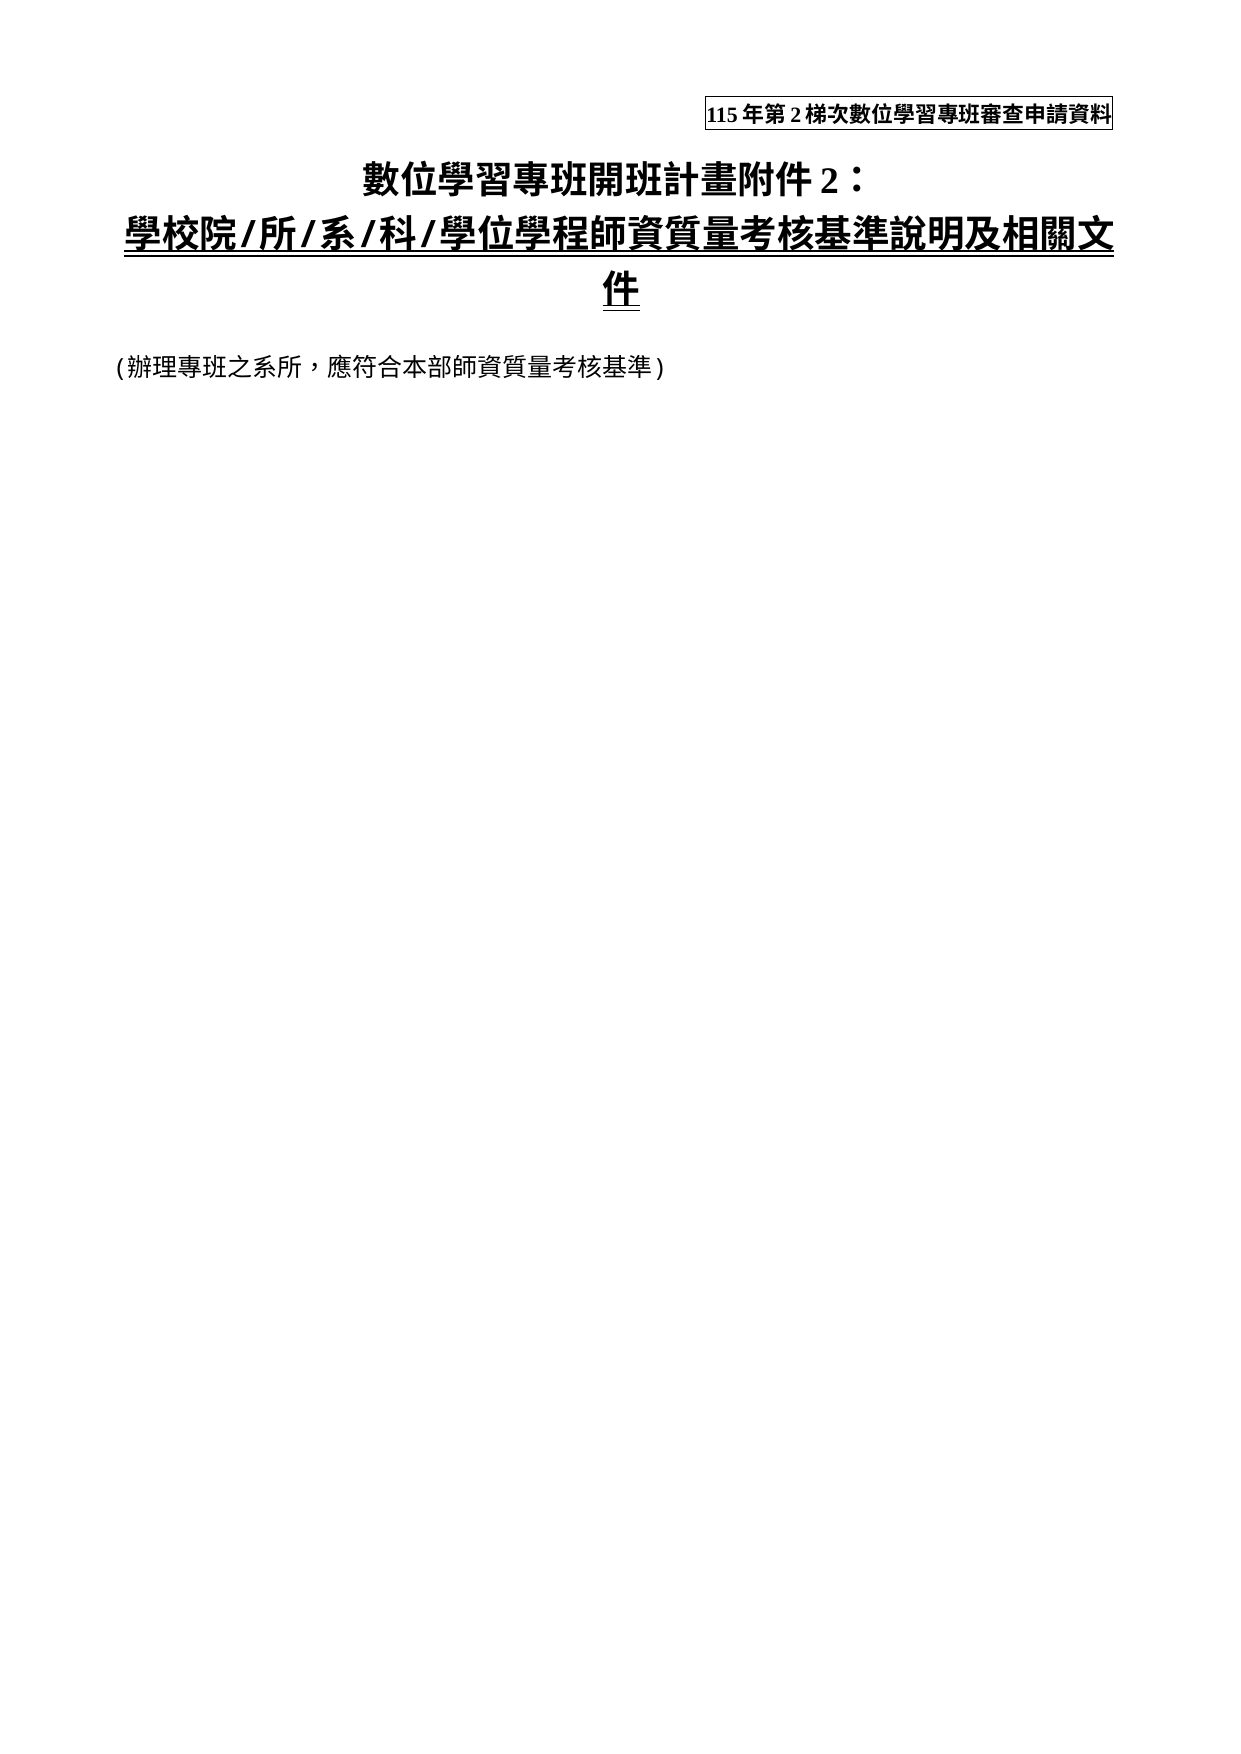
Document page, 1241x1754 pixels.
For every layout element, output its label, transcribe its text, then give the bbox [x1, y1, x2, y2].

text 學校院/所/系/科/學位學程師資質量考核基準說明及相關文件 [111, 204, 1128, 313]
text 數位學習專班開班計畫附件2： [111, 150, 1128, 204]
text (辦理專班之系所，應符合本部師資質量考核基準) [112, 347, 1128, 383]
